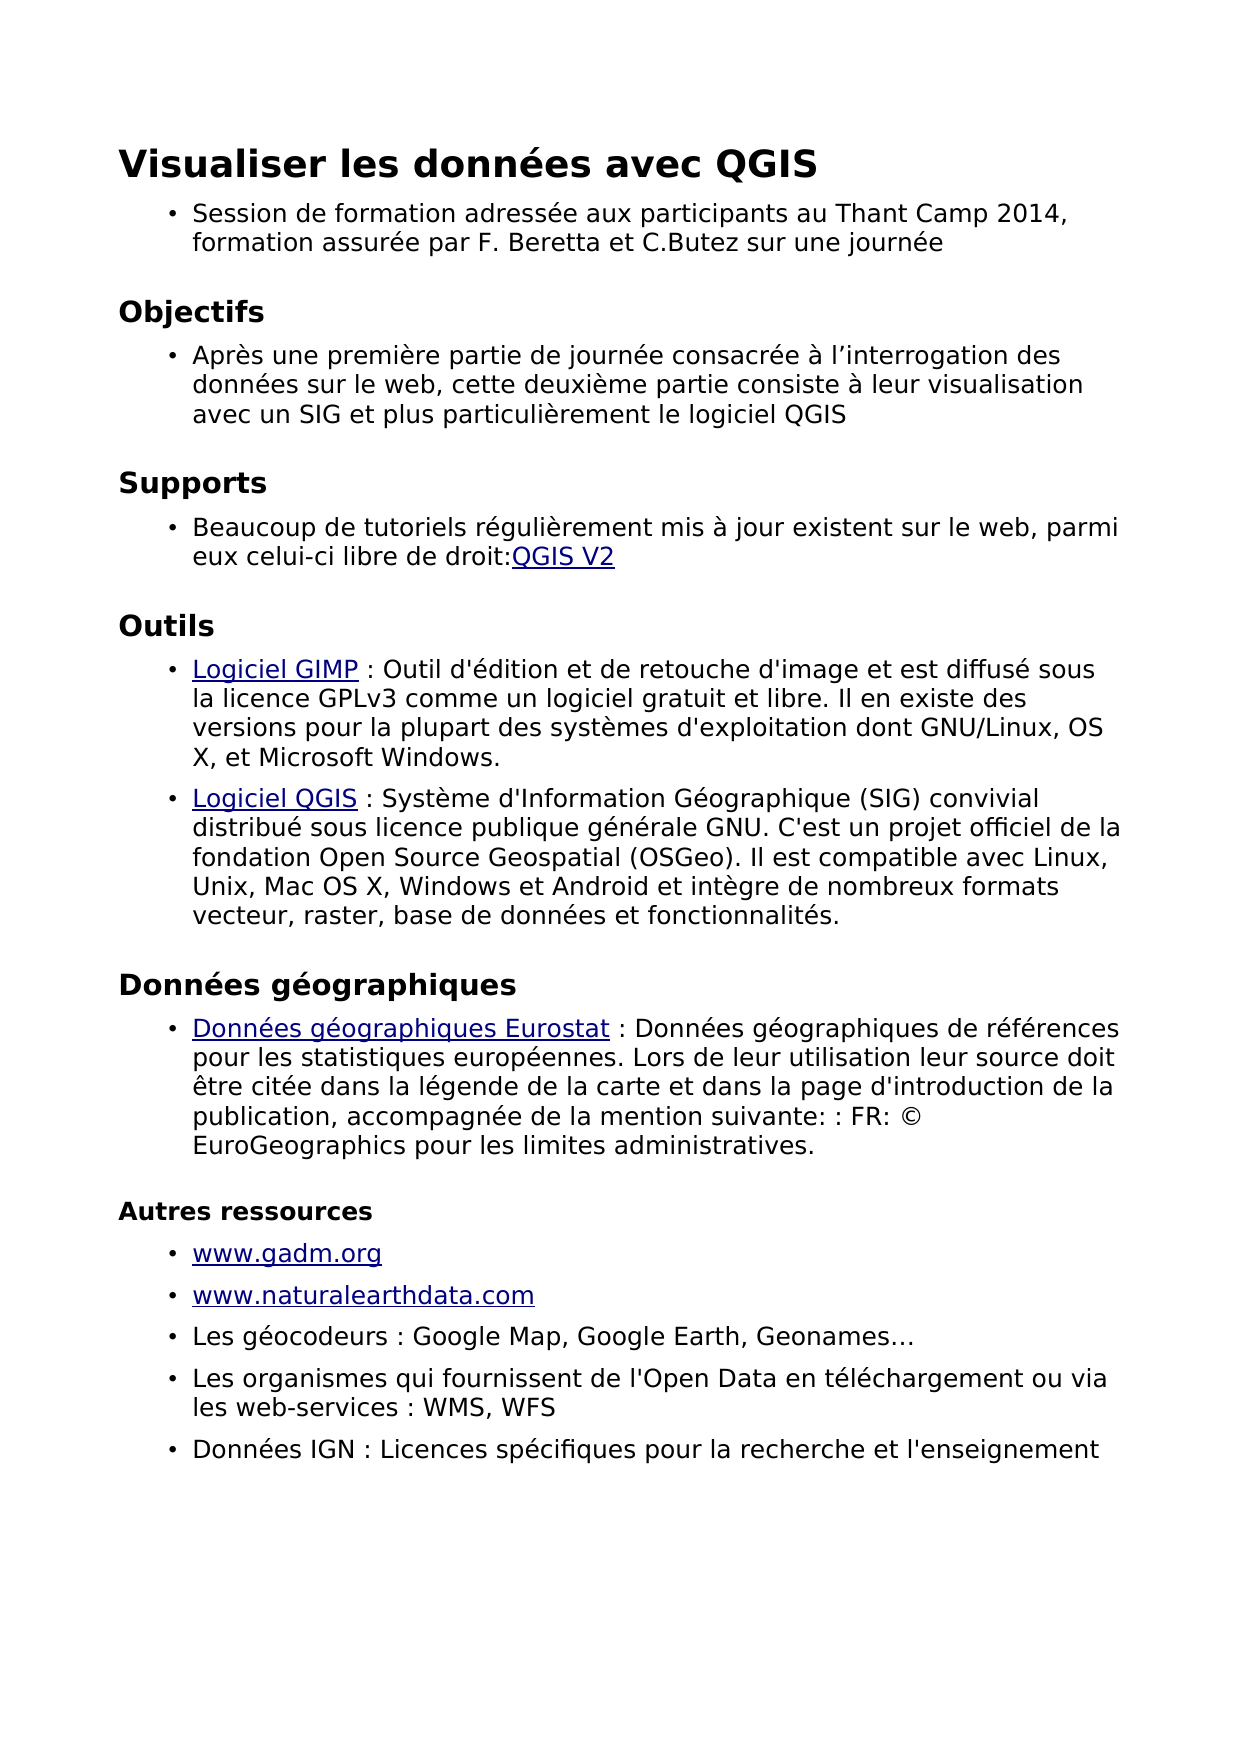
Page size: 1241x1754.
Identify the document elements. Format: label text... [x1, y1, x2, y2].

subtitle Objectifs [118, 295, 1122, 329]
list Beaucoup de tutoriels régulièrement mis à jour existent sur le web, parmi eux celui-ci libre de droit:QGIS V2 [177, 513, 1122, 571]
subtitle Autres ressources [118, 1198, 1122, 1227]
list Les organismes qui fournissent de l'Open Data en téléchargement ou via les web-services : WMS, WFS [177, 1364, 1122, 1423]
list Données géographiques Eurostat : Données géographiques de références pour les statistiques européennes. Lors de leur utilisation leur source doit être citée dans la légende de la carte et dans la page d'introduction de la publication, accompagnée de la mention suivante: : FR: © EuroGeographics pour les limites administratives. [177, 1014, 1122, 1160]
list Données IGN : Licences spécifiques pour la recherche et l'enseignement [177, 1435, 1122, 1464]
list Les géocodeurs : Google Map, Google Earth, Geonames… [177, 1323, 1122, 1352]
subtitle Données géographiques [118, 968, 1122, 1002]
subtitle Outils [118, 609, 1122, 643]
list Logiciel GIMP : Outil d'édition et de retouche d'image et est diffusé sous la licence GPLv3 comme un logiciel gratuit et libre. Il en existe des versions pour la plupart des systèmes d'exploitation dont GNU/Linux, OS X, et Microsoft Windows. [177, 655, 1122, 772]
list www.naturalearthdata.com [177, 1281, 1122, 1310]
list www.gadm.org [177, 1239, 1122, 1268]
list Après une première partie de journée consacrée à l’interrogation des données sur le web, cette deuxième partie consiste à leur visualisation avec un SIG et plus particulièrement le logiciel QGIS [177, 342, 1122, 429]
list Session de formation adressée aux participants au Thant Camp 2014, formation assurée par F. Beretta et C.Butez sur une journée [177, 199, 1122, 258]
list Logiciel QGIS : Système d'Information Géographique (SIG) convivial distribué sous licence publique générale GNU. C'est un projet officiel de la fondation Open Source Geospatial (OSGeo). Il est compatible avec Linux, Unix, Mac OS X, Windows et Android et intègre de nombreux formats vecteur, raster, base de données et fonctionnalités. [177, 784, 1122, 930]
subtitle Visualiser les données avec QGIS [118, 143, 1122, 187]
subtitle Supports [118, 467, 1122, 501]
